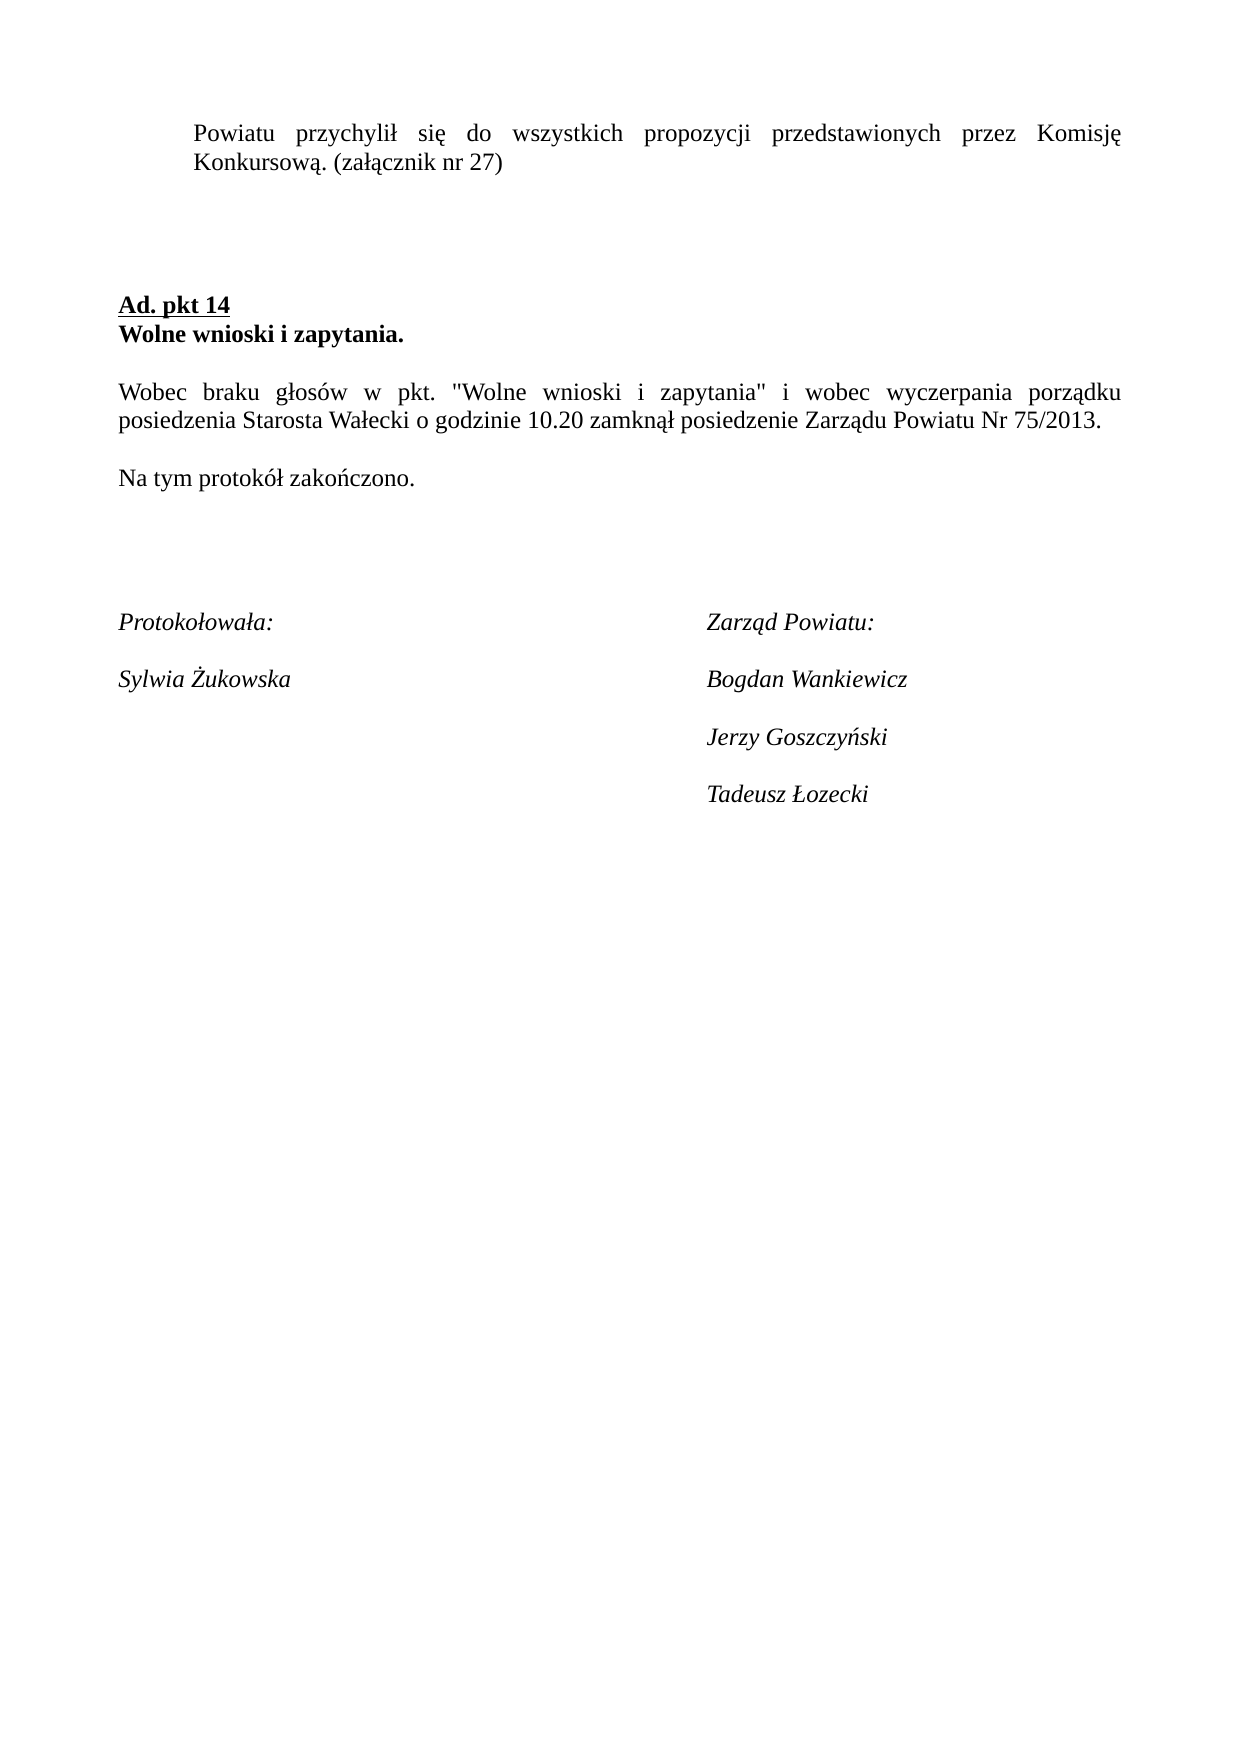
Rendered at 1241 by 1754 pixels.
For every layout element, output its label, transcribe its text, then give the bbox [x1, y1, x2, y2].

text Sylwia Żukowska Bogdan Wankiewicz [118, 664, 1122, 693]
text Protokołowała: Zarząd Powiatu: [118, 607, 1122, 636]
text Wobec braku głosów w pkt. "Wolne wnioski i zapytania" i wobec wyczerpania porządku posiedzenia Starosta Wałecki o godzinie 10.20 zamknął posiedzenie Zarządu Powiatu Nr 75/2013. [118, 377, 1122, 434]
text Na tym protokół zakończono. [118, 463, 1122, 492]
text Jerzy Goszczyński [118, 722, 1122, 751]
text Wolne wnioski i zapytania. [118, 319, 1122, 348]
list Powiatu przychylił się do wszystkich propozycji przedstawionych przez Komisję Konkursową. (załącznik nr 27) [156, 118, 1122, 176]
text Ad. pkt 14 [118, 291, 1122, 319]
text Tadeusz Łozecki [118, 779, 1122, 808]
